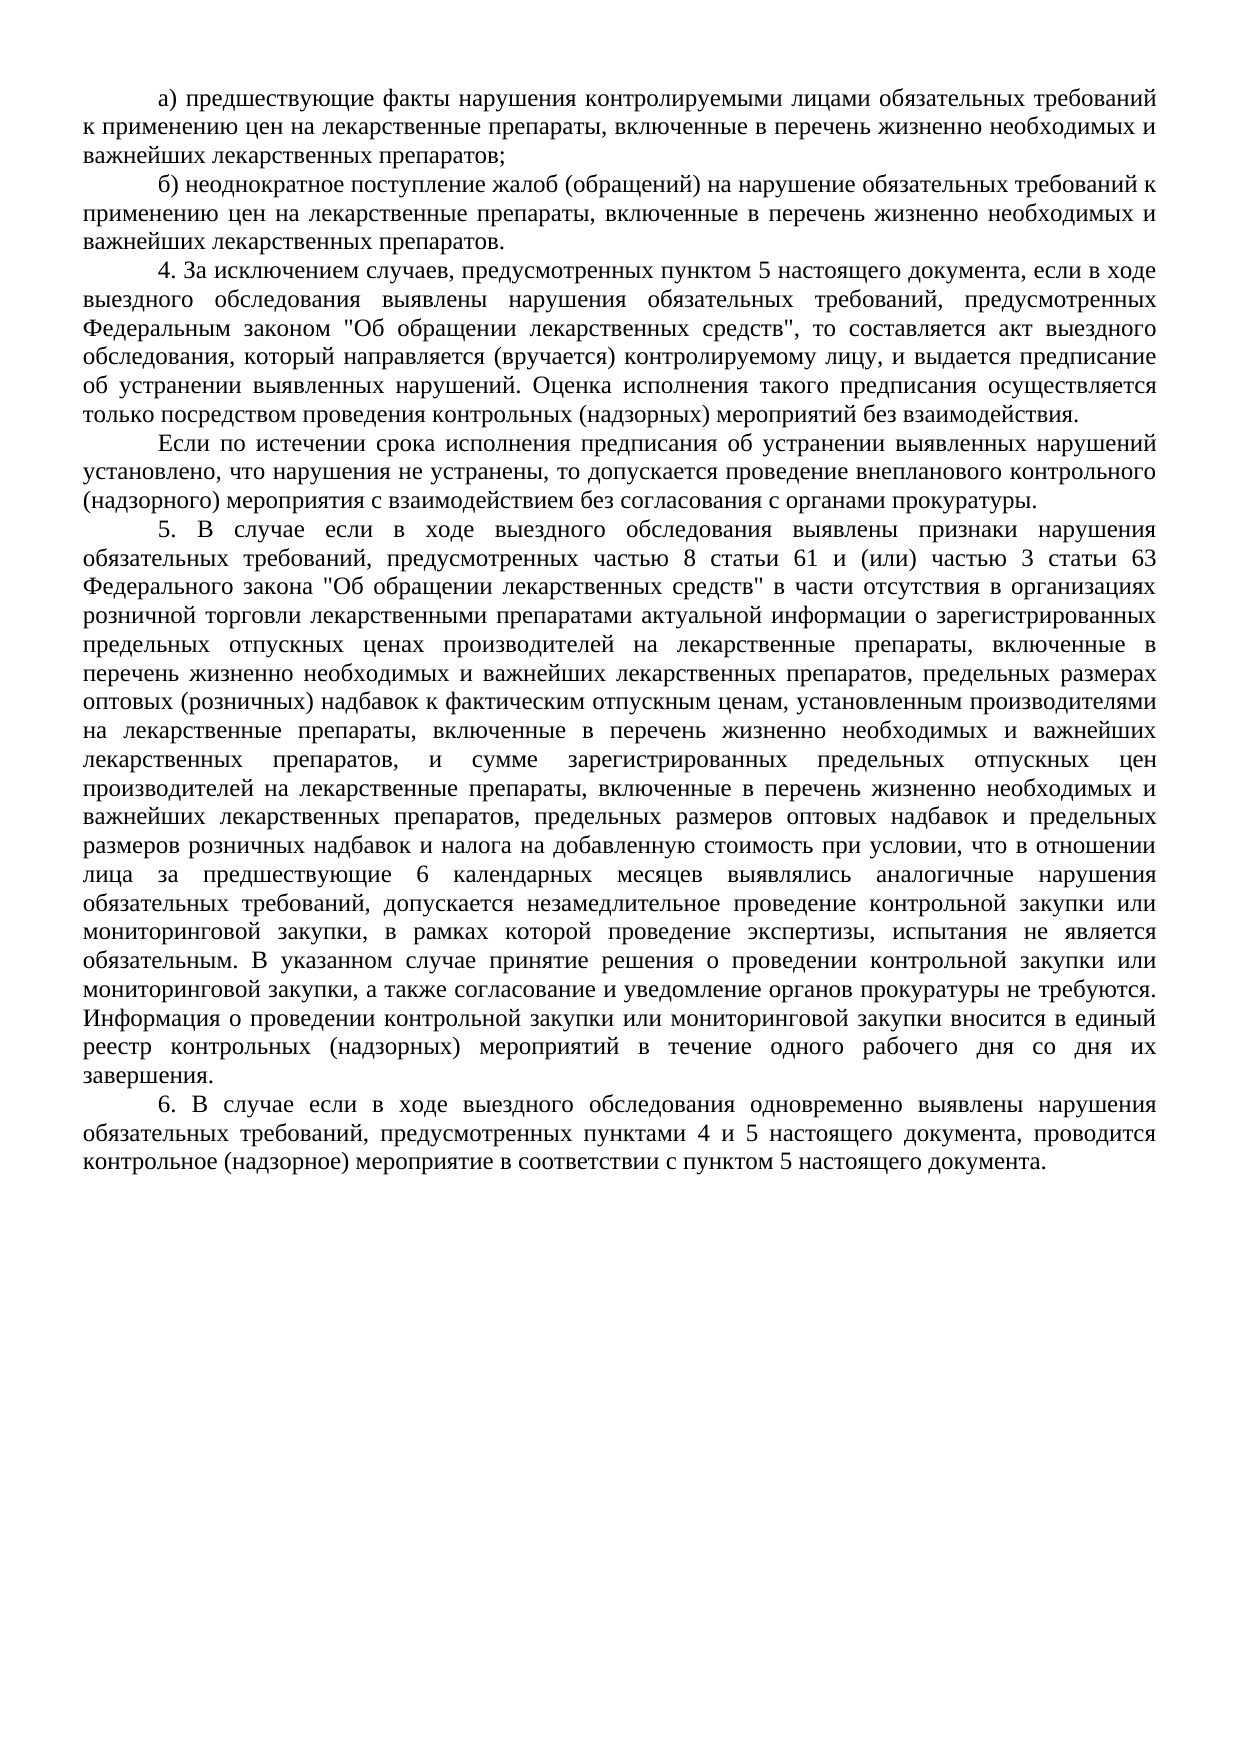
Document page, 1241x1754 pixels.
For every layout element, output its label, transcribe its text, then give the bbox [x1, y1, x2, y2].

text 4. За исключением случаев, предусмотренных пунктом 5 настоящего документа, если в ходе выездного обследования выявлены нарушения обязательных требований, предусмотренных Федеральным законом "Об обращении лекарственных средств", то составляется акт выездного обследования, который направляется (вручается) контролируемому лицу, и выдается предписание об устранении выявленных нарушений. Оценка исполнения такого предписания осуществляется только посредством проведения контрольных (надзорных) мероприятий без взаимодействия. [83, 255, 1157, 428]
text Если по истечении срока исполнения предписания об устранении выявленных нарушений установлено, что нарушения не устранены, то допускается проведение внепланового контрольного (надзорного) мероприятия с взаимодействием без согласования с органами прокуратуры. [83, 428, 1157, 514]
text а) предшествующие факты нарушения контролируемыми лицами обязательных требований к применению цен на лекарственные препараты, включенные в перечень жизненно необходимых и важнейших лекарственных препаратов; [83, 83, 1157, 169]
text 5. В случае если в ходе выездного обследования выявлены признаки нарушения обязательных требований, предусмотренных частью 8 статьи 61 и (или) частью 3 статьи 63 Федерального закона "Об обращении лекарственных средств" в части отсутствия в организациях розничной торговли лекарственными препаратами актуальной информации о зарегистрированных предельных отпускных ценах производителей на лекарственные препараты, включенные в перечень жизненно необходимых и важнейших лекарственных препаратов, предельных размерах оптовых (розничных) надбавок к фактическим отпускным ценам, установленным производителями на лекарственные препараты, включенные в перечень жизненно необходимых и важнейших лекарственных препаратов, и сумме зарегистрированных предельных отпускных цен производителей на лекарственные препараты, включенные в перечень жизненно необходимых и важнейших лекарственных препаратов, предельных размеров оптовых надбавок и предельных размеров розничных надбавок и налога на добавленную стоимость при условии, что в отношении лица за предшествующие 6 календарных месяцев выявлялись аналогичные нарушения обязательных требований, допускается незамедлительное проведение контрольной закупки или мониторинговой закупки, в рамках которой проведение экспертизы, испытания не является обязательным. В указанном случае принятие решения о проведении контрольной закупки или мониторинговой закупки, а также согласование и уведомление органов прокуратуры не требуются. Информация о проведении контрольной закупки или мониторинговой закупки вносится в единый реестр контрольных (надзорных) мероприятий в течение одного рабочего дня со дня их завершения. [83, 514, 1157, 1089]
text б) неоднократное поступление жалоб (обращений) на нарушение обязательных требований к применению цен на лекарственные препараты, включенные в перечень жизненно необходимых и важнейших лекарственных препаратов. [83, 169, 1157, 255]
text 6. В случае если в ходе выездного обследования одновременно выявлены нарушения обязательных требований, предусмотренных пунктами 4 и 5 настоящего документа, проводится контрольное (надзорное) мероприятие в соответствии с пунктом 5 настоящего документа. [83, 1089, 1157, 1175]
